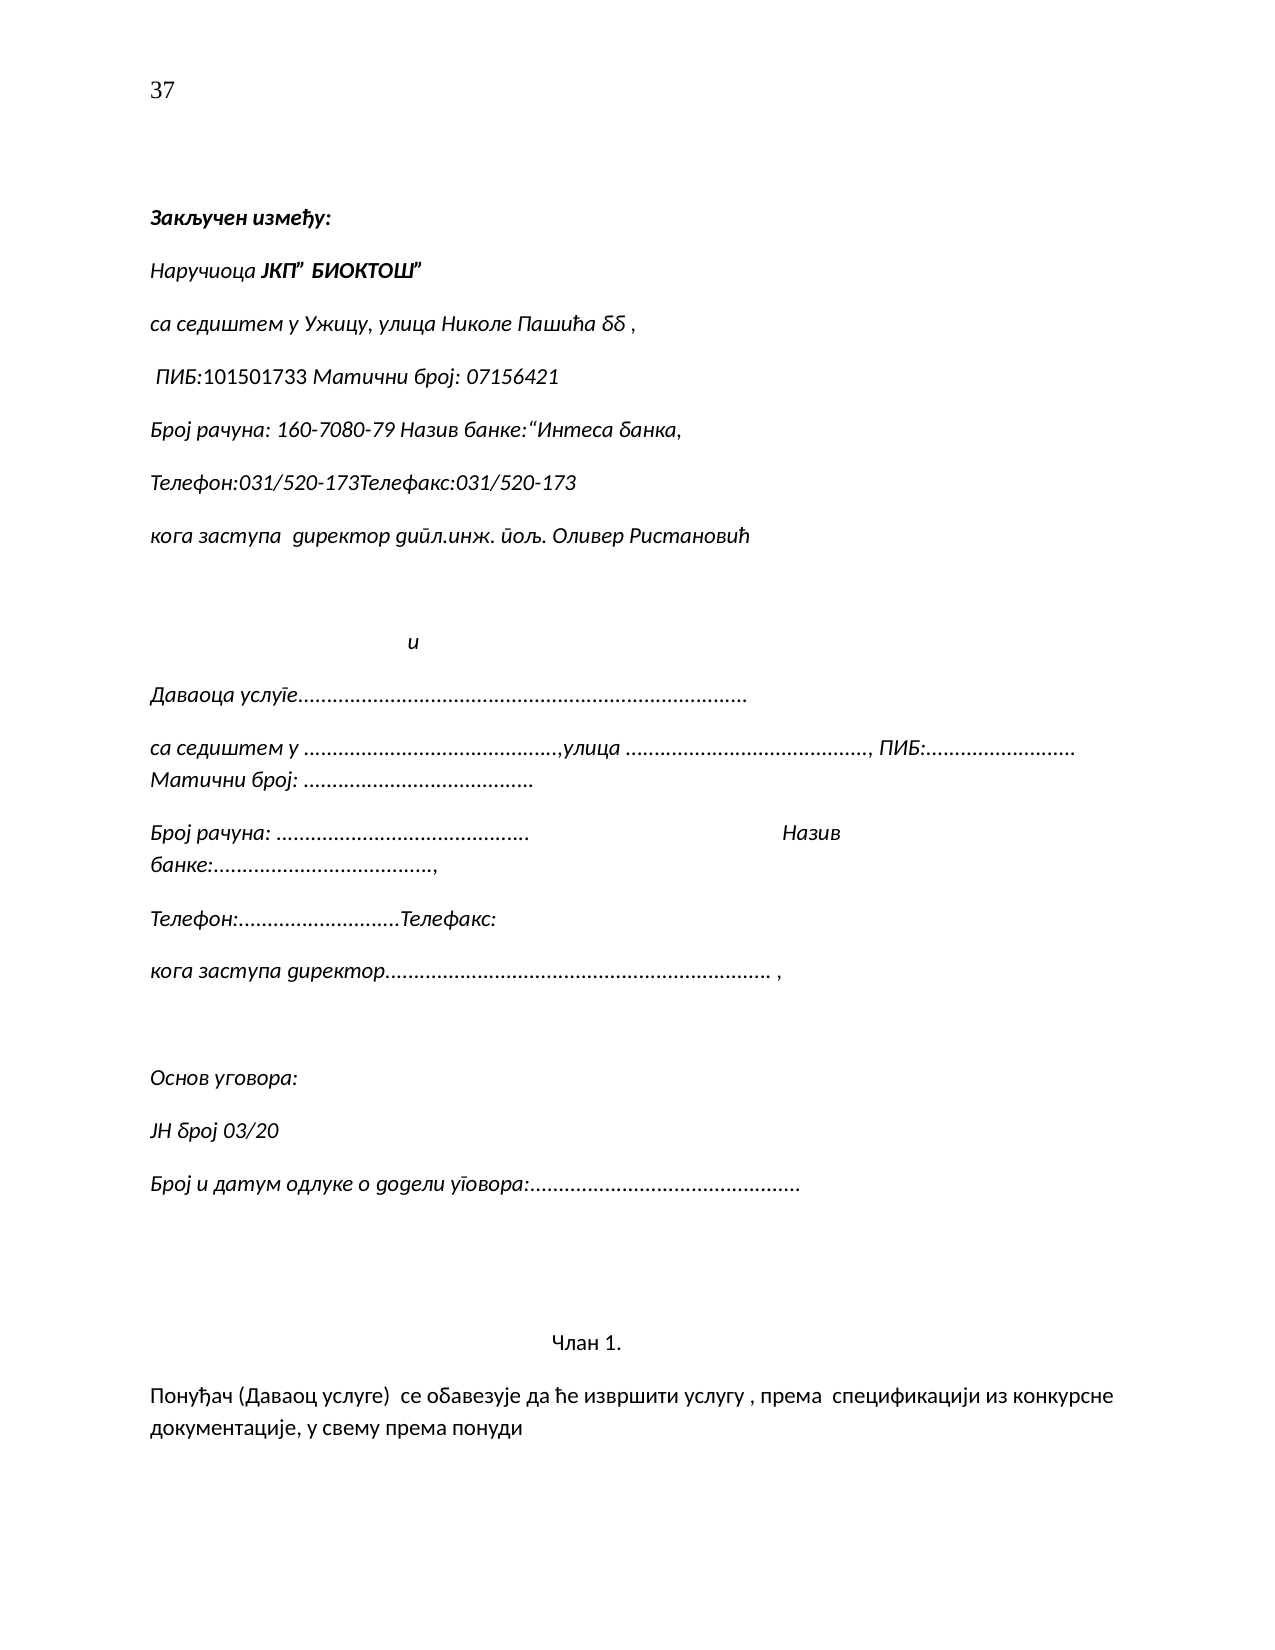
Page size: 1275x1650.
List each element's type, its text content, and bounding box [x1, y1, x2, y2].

text кога заступа директор дипл.инж. пољ. Оливер Ристановић [150, 521, 1125, 549]
text Закључен између: [150, 203, 1125, 231]
text Даваоца услуге.............................................................................. [150, 680, 1125, 708]
text Наручиоца ЈКП” БИОКТОШ” [150, 256, 1125, 284]
text ПИБ:101501733 Матични број: 07156421 [150, 362, 1125, 390]
text Телефон:............................Телефакс: [150, 904, 1125, 932]
text Број и датум одлуке о додели уговора:............................................... [150, 1169, 1125, 1197]
text са седиштем у ............................................,улица .........................................., ПИБ:.......................... Матични број: ........................................ [150, 733, 1125, 793]
text Број рачуна: 160-7080-79 Назив банке:“Интеса банка, [150, 415, 1125, 443]
text и [150, 627, 1125, 655]
text ЈН број 03/20 [150, 1116, 1125, 1144]
text Основ уговора: [150, 1063, 1125, 1091]
text Члан 1. [150, 1328, 1125, 1356]
text кога заступа директор................................................................... , [150, 957, 1125, 985]
text са седиштем у Ужицу, улица Николе Пашића бб , [150, 309, 1125, 337]
text Број рачуна: ............................................ Назив банке:......................................, [150, 818, 1125, 879]
text Понуђач (Даваоц услуге) се обавезује да ће извршити услугу , према спецификацији из конкурсне документације, у свему према понуди [150, 1381, 1125, 1441]
text Телефон:031/520-173Телефакс:031/520-173 [150, 468, 1125, 496]
